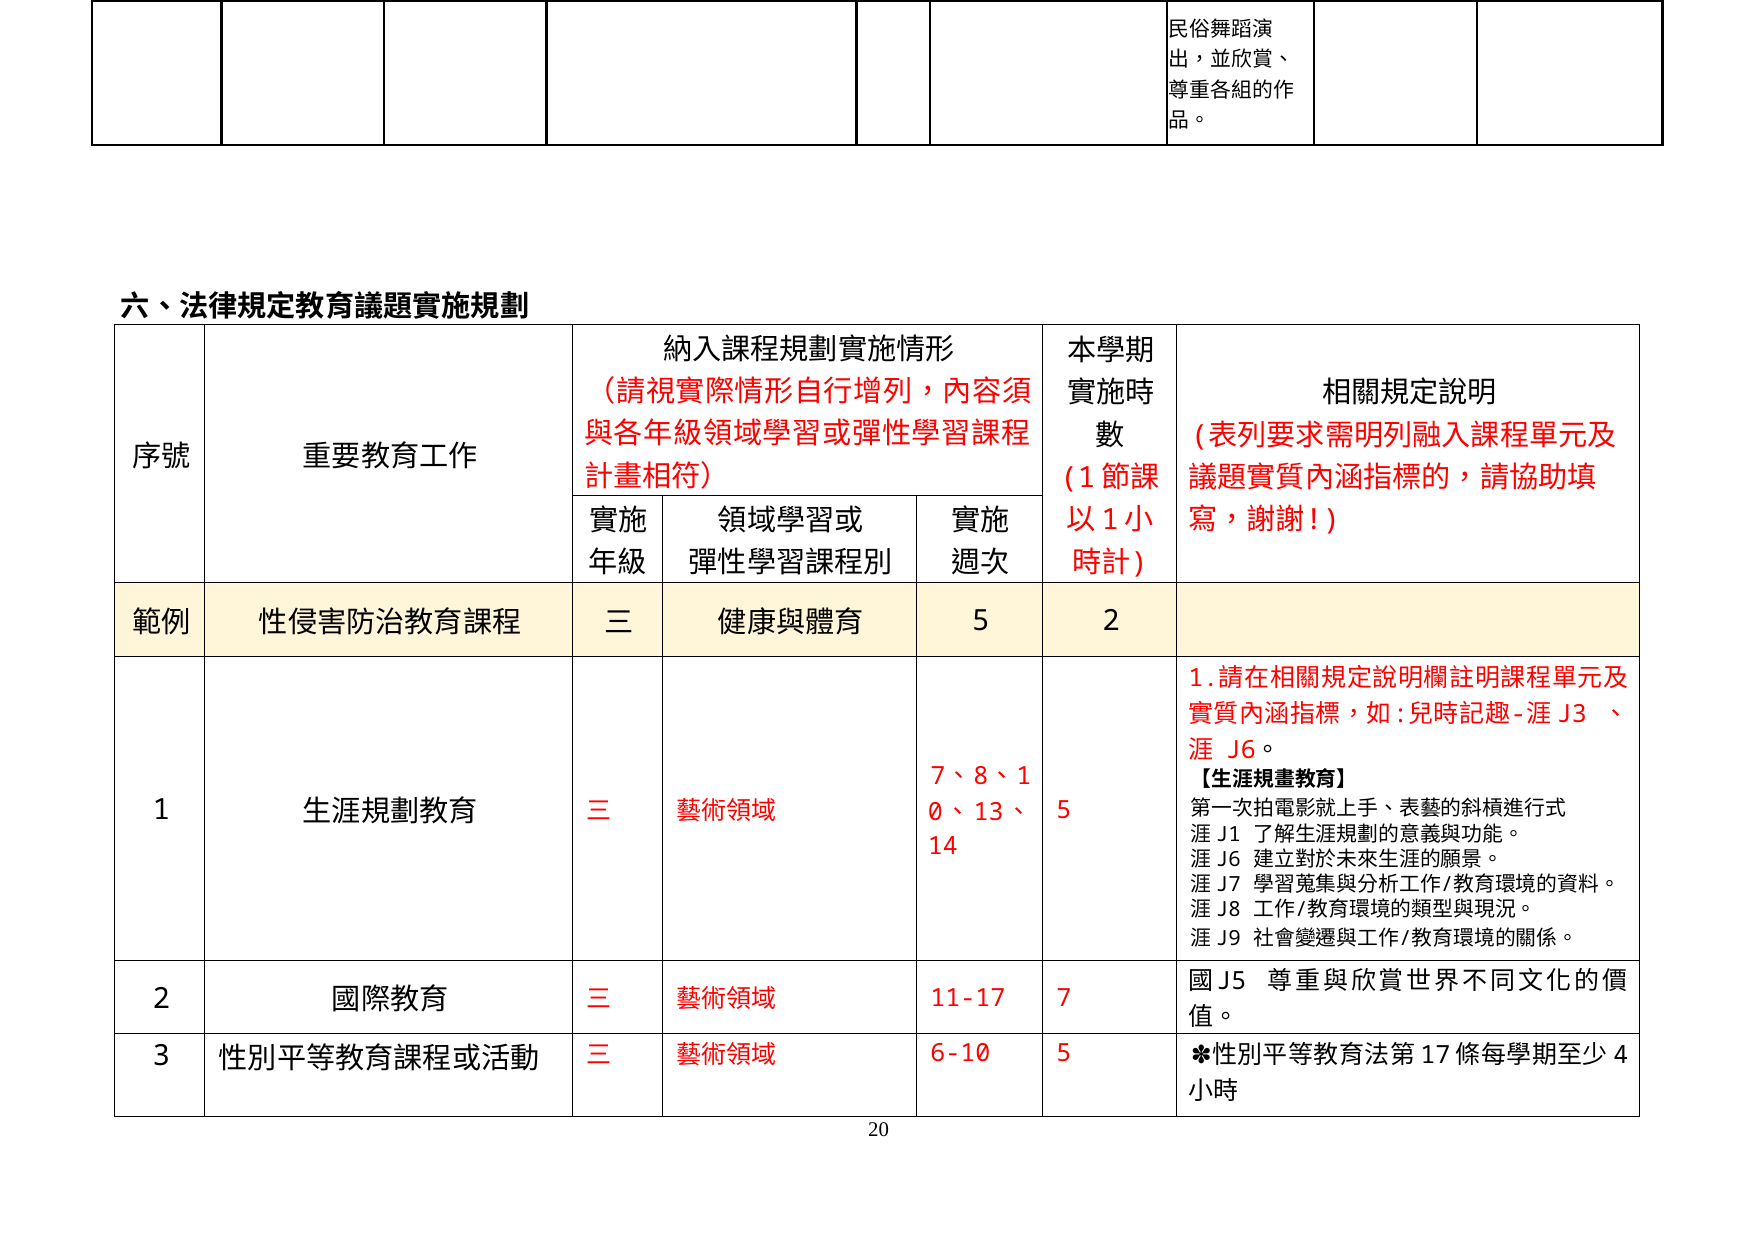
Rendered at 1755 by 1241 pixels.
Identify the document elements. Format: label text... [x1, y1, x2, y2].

table_cell 三 [573, 1034, 662, 1116]
table_cell 三 [573, 961, 662, 1033]
table_cell [931, 2, 1166, 144]
table_cell 生涯規劃教育 [205, 657, 572, 959]
table_cell ✽性別平等教育法第17條每學期至少4小時 [1177, 1034, 1639, 1116]
table_cell 5 [917, 583, 1042, 656]
table_cell 實施 週次 [917, 496, 1042, 582]
table_cell [1177, 583, 1639, 656]
table_cell 三 [573, 583, 662, 656]
table_header 相關規定說明 (表列要求需明列融入課程單元及議題實質內涵指標的，請協助填寫，謝謝!) [1177, 325, 1639, 582]
table_cell 民俗舞蹈演出，並欣賞、尊重各組的作品。 [1168, 2, 1313, 144]
table_cell 11-17 [917, 961, 1042, 1033]
table_cell 2 [115, 961, 204, 1033]
table_cell 3 [115, 1034, 204, 1116]
table_cell 範例 [115, 583, 204, 656]
table_cell 1 [115, 657, 204, 959]
table_cell [1478, 2, 1661, 144]
table_cell [223, 2, 383, 144]
table_cell 三 [573, 657, 662, 959]
table_cell 5 [1043, 657, 1176, 959]
table_cell [385, 2, 545, 144]
table_header 重要教育工作 [205, 325, 572, 582]
table_cell 2 [1043, 583, 1176, 656]
table_cell [548, 2, 855, 144]
table_cell 藝術領域 [663, 657, 916, 959]
table_cell 性侵害防治教育課程 [205, 583, 572, 656]
table_cell 7 [1043, 961, 1176, 1033]
table_cell 6-10 [917, 1034, 1042, 1116]
table_cell [93, 2, 220, 144]
table_cell [1315, 2, 1476, 144]
table_cell [858, 2, 929, 144]
table_header 序號 [115, 325, 204, 582]
table_header 本學期 實施時數 (1節課以1小時計) [1043, 325, 1176, 582]
table_header 納入課程規劃實施情形 （請視實際情形自行增列，內容須與各年級領域學習或彈性學習課程計畫相符） [573, 325, 1042, 494]
table_cell 性別平等教育課程或活動 [205, 1034, 572, 1116]
table_cell 藝術領域 [663, 1034, 916, 1116]
table_cell 5 [1043, 1034, 1176, 1116]
table_cell 藝術領域 [663, 961, 916, 1033]
text 六、法律規定教育議題實施規劃 [118, 282, 1636, 324]
table_cell 健康與體育 [663, 583, 916, 656]
table_cell 國際教育 [205, 961, 572, 1033]
table_cell 實施年級 [573, 496, 662, 582]
table_cell 7、8、10、13、14 [917, 657, 1042, 959]
table_cell 1.請在相關規定說明欄註明課程單元及實質內涵指標，如:兒時記趣-涯J3 、涯 J6。 【生涯規畫教育】 第一次拍電影就上手、表藝的斜槓進行式 涯J1 了解生涯規劃的意義與功能。 涯J6 建立對於未來生涯的願景。 涯J7 學習蒐集與分析工作/教育環境的資料。 涯J8 工作/教育環境的類型與現況。 涯J9 社會變遷與工作/教育環境的關係。 [1177, 657, 1639, 959]
table_cell 領域學習或 彈性學習課程別 [663, 496, 916, 582]
table_cell 國J5 尊重與欣賞世界不同文化的價值。 [1177, 961, 1639, 1033]
